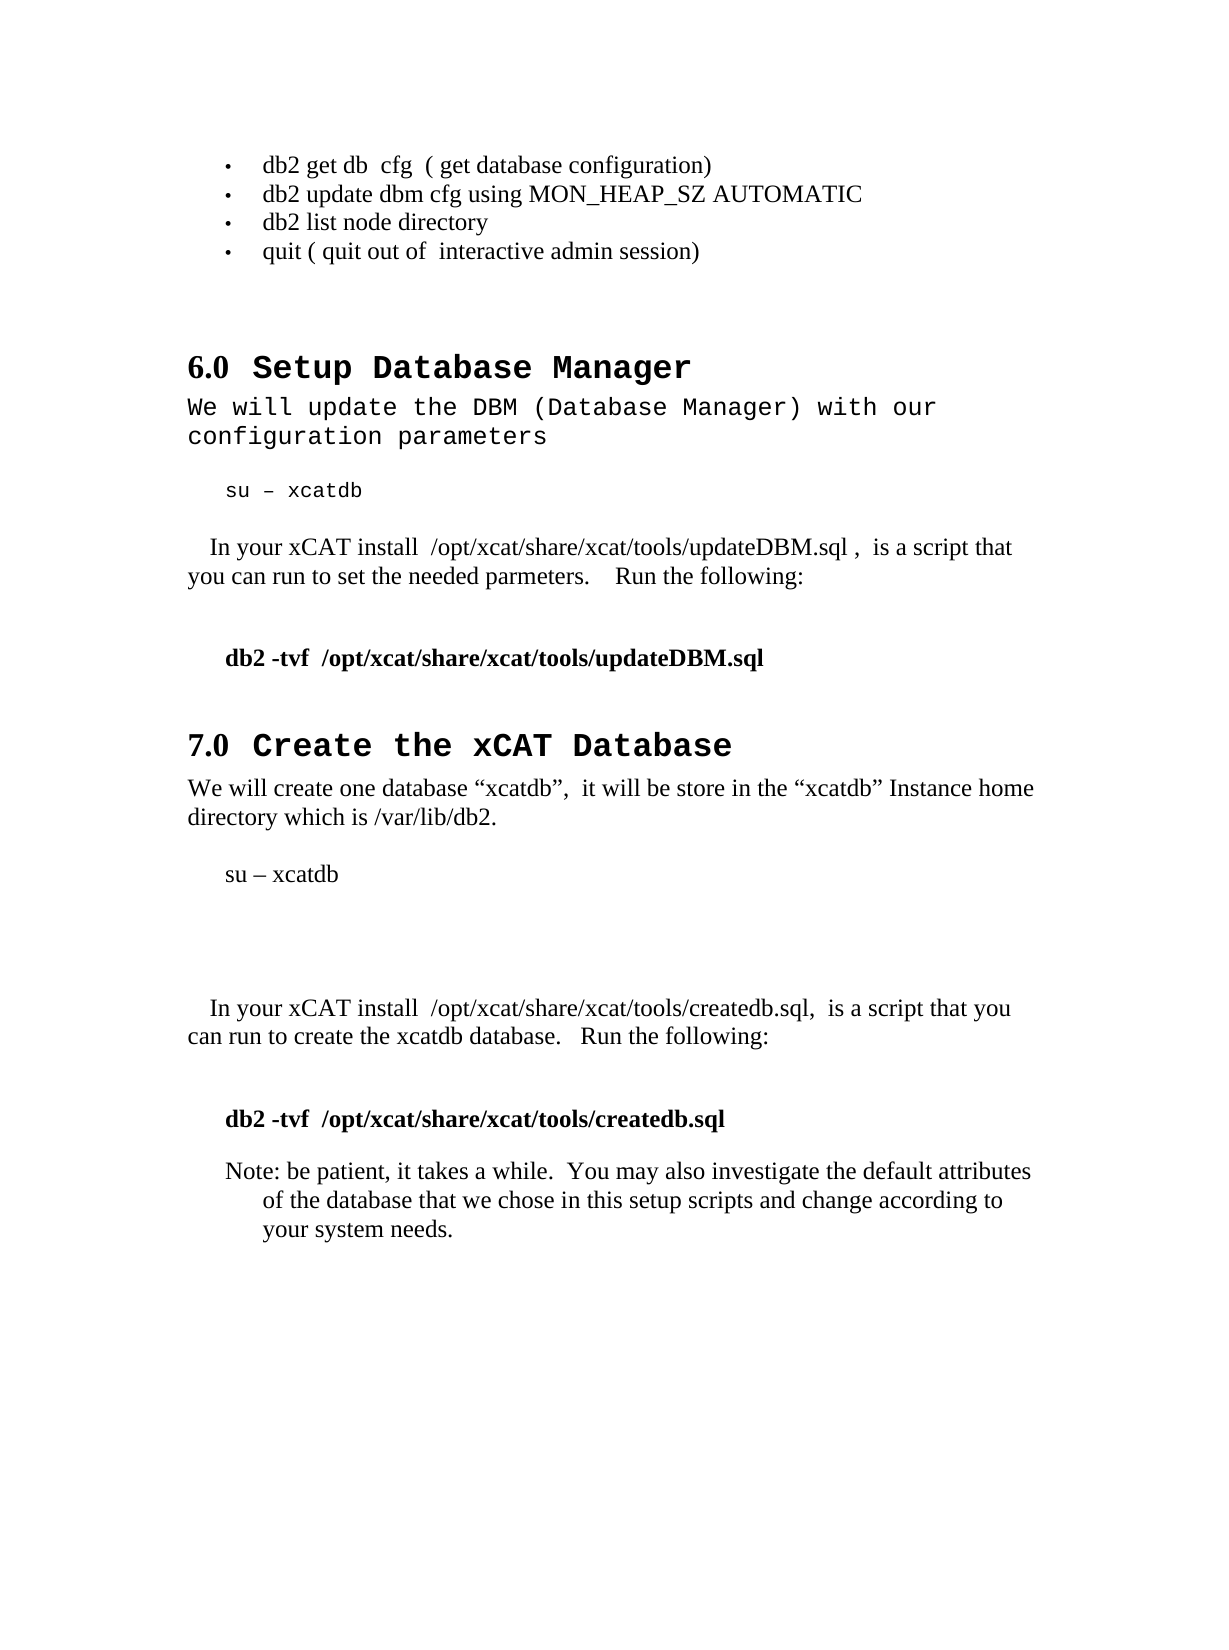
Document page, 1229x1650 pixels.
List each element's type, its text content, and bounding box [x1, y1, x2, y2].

text In your xCAT install /opt/xcat/share/xcat/tools/createdb.sql, is a script that you can run to create the xcatdb database. Run the following: [187, 993, 1041, 1050]
list db2 list node directory [225, 207, 1041, 236]
list db2 update dbm cfg using MON_HEAP_SZ AUTOMATIC [225, 179, 1041, 207]
text We will create one database “xcatdb”, it will be store in the “xcatdb” Instance home directory which is /var/lib/db2. [187, 773, 1041, 830]
list db2 get db cfg ( get database configuration) [225, 150, 1041, 179]
text In your xCAT install /opt/xcat/share/xcat/tools/updateDBM.sql , is a script that you can run to set the needed parmeters. Run the following: [187, 532, 1041, 589]
text su – xcatdb [225, 480, 1041, 504]
list quit ( quit out of interactive admin session) [225, 236, 1041, 265]
text We will update the DBM (Database Manager) with our configuration parameters [187, 395, 1041, 452]
text db2 -tvf /opt/xcat/share/xcat/tools/updateDBM.sql [225, 643, 1041, 672]
subtitle Create the xCAT Database [187, 725, 1041, 767]
text su – xcatdb [225, 859, 1041, 888]
text db2 -tvf /opt/xcat/share/xcat/tools/createdb.sql [225, 1104, 1041, 1133]
subtitle Setup Database Manager [187, 347, 1041, 389]
text Note: be patient, it takes a while. You may also investigate the default attributes of the database that we chose in this setup scripts and change according to your system needs. [225, 1156, 1041, 1242]
